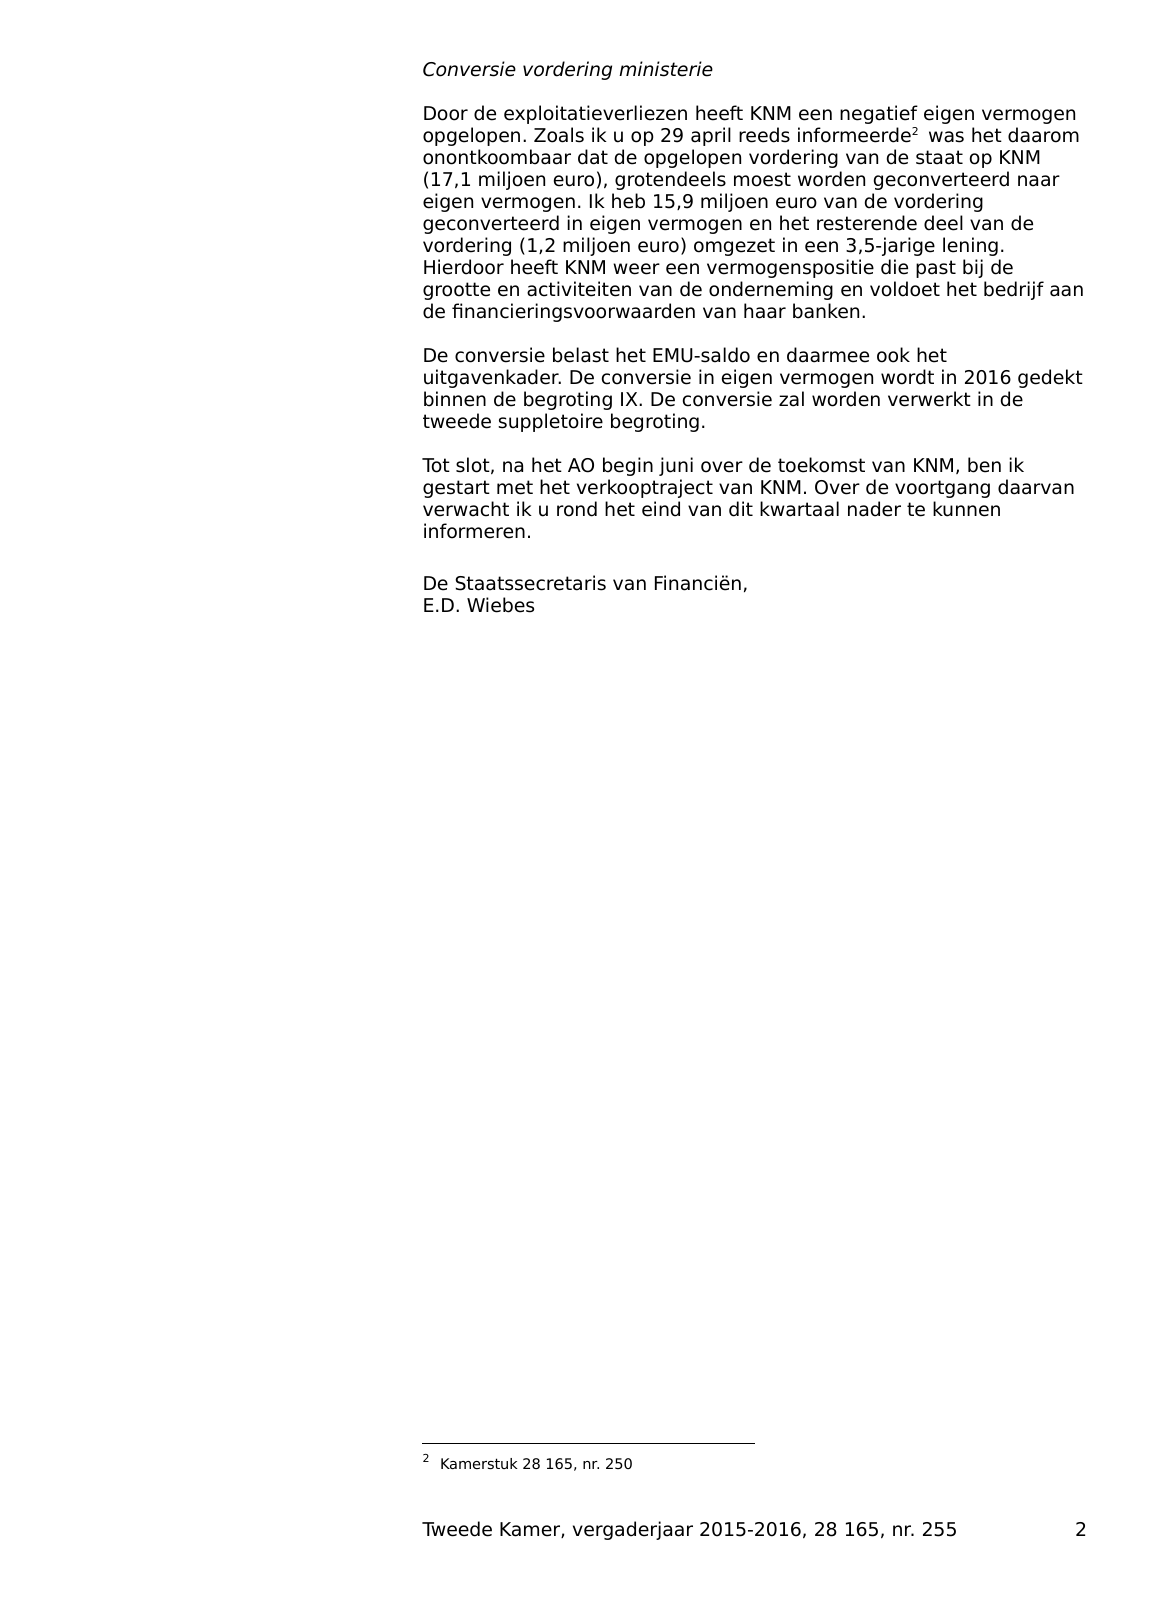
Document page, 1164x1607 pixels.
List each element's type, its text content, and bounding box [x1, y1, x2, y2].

text Door de exploitatieverliezen heeft KNM een negatief eigen vermogen opgelopen. Zoals ik u op 29 april reeds informeerde was het daarom onontkoombaar dat de opgelopen vordering van de staat op KNM (17,1 miljoen euro), grotendeels moest worden geconverteerd naar eigen vermogen. Ik heb 15,9 miljoen euro van de vordering geconverteerd in eigen vermogen en het resterende deel van de vordering (1,2 miljoen euro) omgezet in een 3,5-jarige lening. Hierdoor heeft KNM weer een vermogenspositie die past bij de grootte en activiteiten van de onderneming en voldoet het bedrijf aan de financieringsvoorwaarden van haar banken. [422, 103, 1087, 323]
subtitle Conversie vordering ministerie [422, 59, 1087, 81]
text De conversie belast het EMU-saldo en daarmee ook het uitgavenkader. De conversie in eigen vermogen wordt in 2016 gedekt binnen de begroting IX. De conversie zal worden verwerkt in de tweede suppletoire begroting. [422, 345, 1087, 433]
text Tot slot, na het AO begin juni over de toekomst van KNM, ben ik gestart met het verkooptraject van KNM. Over de voortgang daarvan verwacht ik u rond het eind van dit kwartaal nader te kunnen informeren. [422, 455, 1087, 543]
text Kamerstuk 28 165, nr. 250 [422, 1452, 1087, 1474]
text De Staatssecretaris van Financiën, E.D. Wiebes [422, 573, 1087, 617]
